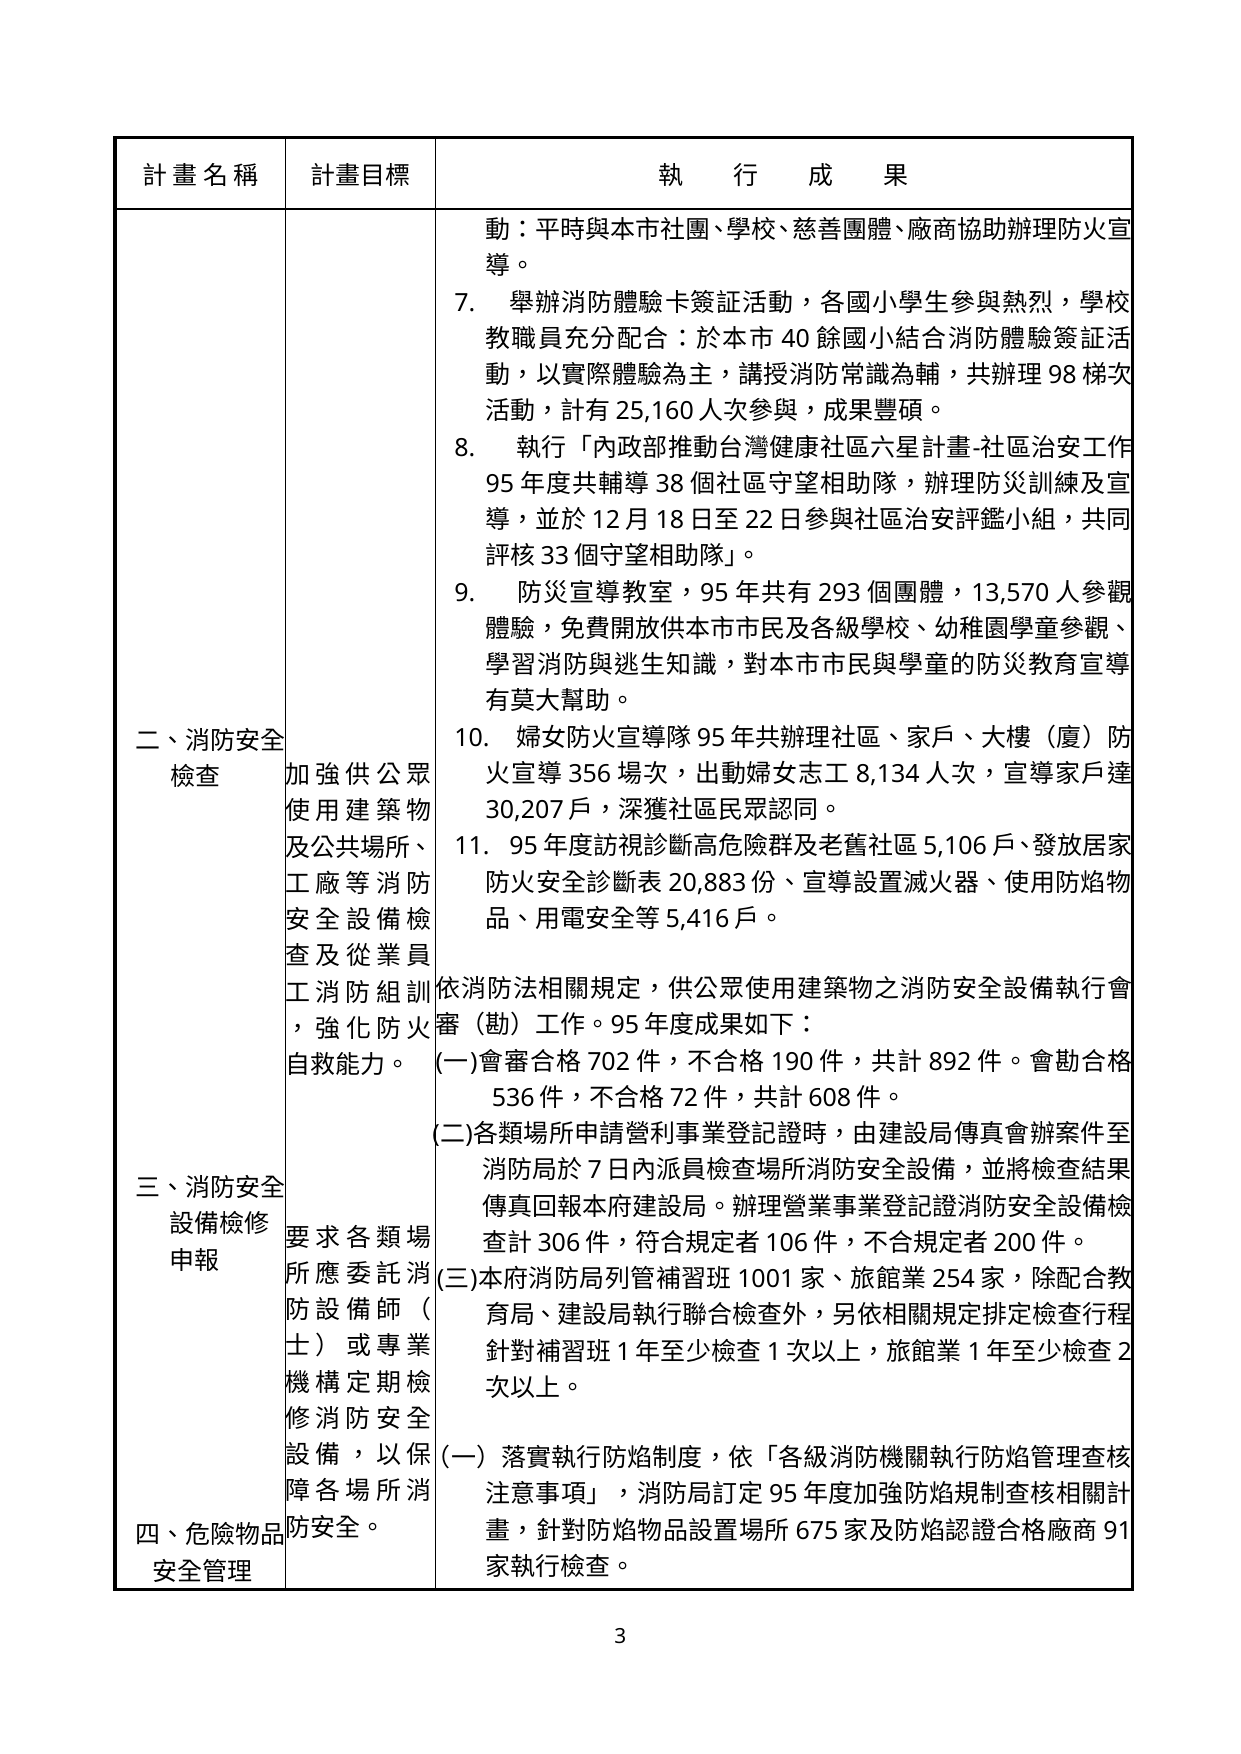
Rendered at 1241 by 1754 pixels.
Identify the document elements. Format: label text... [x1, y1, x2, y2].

table_header 計畫目標 [286, 139, 435, 208]
table_header 執 行 成 果 [436, 139, 1131, 208]
table_cell 召開政風督導小組會議1次，討論各項興革建議後函請各單位據以執行。 辦理緊急救護政風問卷調查1次，彙整所得意見編撰分析報告簽陳機關首長，所提建議提供業務單位參採。 辦理專案政風訪查1次，及針對與消防局業務有往來之民眾或廠商不定期辦理政風訪查，受訪者所提建議移請業務科參採。 受理公職人員財產申報4人，實質審查2人。 春安工作及十月慶典期間辦理專案安全維護工作。 每半年施實進場半年保養檢查，由各車輀保養人(使用人)將各該保養之消防車輛駛至保養場，實施半年保養檢查，95年度消防局保養場半年保養檢查共計362 輛次。車輛故障問題随時進場檢修共計1193輛次。 由保養場每月編排巡迴保養預定表，依表訂日期前往消防局各單位實施巡迴保養檢修工作，並且不定時抽查各單位日保養檢查工作是否落實，95年度巡迴保養檢修時計有39輛車發現缺失，並告知車輛保養人立即進場維修。 95年4月26、27日辦理『Hybrid油電複合動力車之救災拆解安全說明講習』之新知宣導教育，參訓計有50人。 95年9月6、7日辦理BRONTO雲梯車保養維修教育訓練課程，並進行學科測驗及實地操作，參訓人員計有45人。 95年11月15、16日辦理車輛保養維修督檢管理訓練，參訓幹部（小隊長以上）共計50人，局長及副局長均親臨督訓。 95年11月24、27、30日及12月1、4、7日辦理各款雲梯車保養維修巡迴教育訓練，共巡迴至消防局6個中隊施訓。 95年11月26日辦理車輛管理系統新增擴充功能教育訓練（2小時）。 於95年5月1日正式以A3紙本對內發行「保養場服務月刊」，內容計有政令宣導、活動花絮、巡迴保養日程表、車輛監理驗車提醒通知、半年進場保養日程表、維修保養技術及交流園地。 保養場服務月刊有關技術交流園地之技術常識及維修所見故障簡易排除預防常識，另採電子通報E-MAIL各外勤主管加強宣達，並將技術通報圖文檔掛置消防局網頁以供同仁下載參閱。 逐案登錄車輛維修紀錄資料，以作為掌控委外維修與零件更換保固期內之檢修管制，並作為往後委外維修項目與金額複核之參考。維修金額達新台幣2萬元以上時，本場派員監修。並逐案檢討辦理及登錄維修記錄，進行委外維修項目與金額複核，避免廠商浮報價額，另針對報廢車堪用零件拆解使用換修，有效節省公帑約新台幣20餘萬元。 建立車輛維修保養及維修材料採購供應合格廠商，以利維修採購效能及兼顧採購防弊查核。每季由秘書室就申請加入合格廠商案進行審查檢討，95年5月26日及9月7日辦理新進廠商資格審查及現有合格廠商檢討作業。95年6月中旬配合消防局政風室派員實地抽查合格廠商及訪查維修情形。 為加強防火宣導，提高市民防火警覺，訂定95年度計畫，於每年春節(前、後)、元宵節、清明節、端午節等年節假日，辦理各項防火（災）宣導活動；另於平時派員深入各社區、機關、團體、學校實施防火宣導及防火避難逃生演練，藉以預防各種災害發生及提昇市民災害應變能力，減少災害損失及傷亡，宣導成果如下： 95年1月由消防局主辦，教育局、警察局、民政局及各區公所配合辦理高雄市95年119擴大防火宣導活動，計有50,000名市民及學生參加活動，活動資料彙整齊全。 95年1月4日至27日與高雄廣播電台合作辦理call in消防常識有獎徵答活動。 2006年元宵節元宵燈會防火宣導：於河東路親水公園舉辦消防常識有獎徵答活動實施防火宣導，分發防火宣導資料宣導，約有10,000人參與。 清明節第一階段自95年3月25日至4月1日開始，第二階段95年4月2日至4月5日清明節期間，除印製宣導文宣發放外，另於本市各公墓辦理防火宣導分發水袋、水桶及公墓警戒活動，本市清明節期間未發生重大火警。 95年5月29日至31日端午節龍舟賽，假愛河旁辦理防災宣導活動，分發防火、防災宣導手冊。 與地方社團保持密切聯繫共同或協助舉辦防火宣導活動：平時與本市社團、學校、慈善團體、廠商協助辦理防火宣導。 舉辦消防體驗卡簽証活動，各國小學生參與熱烈，學校教職員充分配合：於本市40餘國小結合消防體驗簽証活動，以實際體驗為主，講授消防常識為輔，共辦理98梯次活動，計有25,160人次參與，成果豐碩。 執行「內政部推動台灣健康社區六星計畫-社區治安工作95年度共輔導38個社區守望相助隊，辦理防災訓練及宣導，並於12月18日至22日參與社區治安評鑑小組，共同評核33個守望相助隊」。 防災宣導教室，95年共有293個團體，13,570人參觀體驗，免費開放供本市市民及各級學校、幼稚園學童參觀、學習消防與逃生知識，對本市市民與學童的防災教育宣導有莫大幫助。 婦女防火宣導隊95年共辦理社區、家戶、大樓（廈）防火宣導356場次，出動婦女志工8,134人次，宣導家戶達30,207戶，深獲社區民眾認同。 95年度訪視診斷高危險群及老舊社區5,106戶、發放居家防火安全診斷表20,883份、宣導設置滅火器、使用防焰物品、用電安全等5,416戶。 依消防法相關規定，供公眾使用建築物之消防安全設備執行會審（勘）工作。95年度成果如下： (一)會審合格702件，不合格190件，共計892件。會勘合格536件，不合格72件，共計608件。 (二)各類場所申請營利事業登記證時，由建設局傳真會辦案件至消防局於7日內派員檢查場所消防安全設備，並將檢查結果傳真回報本府建設局。辦理營業事業登記證消防安全設備檢查計306件，符合規定者106件，不合規定者200件。 (三)本府消防局列管補習班1001家、旅館業254家，除配合教育局、建設局執行聯合檢查外，另依相關規定排定檢查行程針對補習班1年至少檢查1次以上，旅館業1年至少檢查2次以上。 （一）落實執行防焰制度，依「各級消防機關執行防焰管理查核注意事項」，消防局訂定95年度加強防焰規制查核相關計畫，針對防焰物品設置場所675家及防焰認證合格廠商91家執行檢查。 （二）為維護本市公共安全，確實督促各類場所落實消防安全各項措施，執行成果如下： 訂定消防局95年度消防安全設備檢查執行計畫，針對轄內列管之甲類場所1,942家每半年清查1次以上，甲類以外場所5,519家每年清查1次以上。 (一)對瓦斯分銷商每月排定檢查1次以上，對於超量儲存與販售逾期鋼瓶均持續加強查察取締，以落實「公共危險物品及可燃性高壓氣體設置標準暨安全管理辦法」相關規定；1月至12月檢查液化石油氣分銷商共3,567家次，不符規定依違反「公共危險物品及可燃性高壓氣體設置標準暨安全管理辦法」規定取締計70 件，取締非法油行 1件，依消防法第42條規定，予以裁處新台幣2萬元至10萬元罰鍰在案。 (二)針對公共危險物品場所達管制量30倍以上（44家）者，每半年邀集市府勞工局勞工檢查所、環保局及建設局等機關，進行聯合檢查1次。管制量以上未達30倍者（22家），每年執行檢查1次。 (一)為落實「防火管理制度」，建立業主「自己財產，自己保護」的觀念，以達到「保障人命，防護財產」之目的，自本市防火管理人訓練逕由中央核准之專業機構辦理（金屬工業研究發展中心、中國生產力中心、教育學術基金會、高雄市勞資事務協進會等）。95年協助舉辦56梯次防火管理人訓練，經測驗合格者1,618人取得「防火管理人」訓練合格證書，執行各該場所之防火管理工作。 (二)本市應設防火管理人場所計2,164家，已遴派防火管理人2,164家，已製訂消防防護計畫 2,164家，已辦理自衛消防編組訓練者3,895次共計50,388人，未依規定辦理上述事項者開立限期改善通知單183件，經複查仍未改善依法處予罰鍰1件。 (三)取得證書已2年之防火管理人，於95年分55梯次予以複訓，共訓練1,729人，對本市持續執行防火管理工作及火災預防助益良多。 95年較94年火災減少82次，死亡人數減少3人，惟仍有2人死亡。 颱風季節來前，先期辦理防颱宣導作業，並協調本市各大眾傳播機構，於颱風期間，報導颱風消息，促請市民提高防颱警覺與準備。 （二）接獲海上陸上颱風警報或上級指示，立即報告市長成立「颱風災害應變中心」，通知各任務編組單位進駐聯合作業，統合本府、民間及軍方救災資源全力投入救災工作; 「颱風災害應變中心」成立時，各相關局、處 、區公所同時於內部成立「緊急應變小組」，執行各項災害防救任務。 （三）95年本市「颱風災害應變中心」一級開設共計4次，期間受理災情案件共計205件，經適時通報本府各權責機關處理後，均無人員傷亡，財物損失輕微。 (一) 新增消防栓64只。 (二)地上式消防栓因影響交通遷移或改地下式計12只。 (一)95年度協助本市各機關、民間團體、學校、醫院等辦理緊急救護常識及技術宣導工作共12件，約665人參加。 (二)95年度救護次數48,270件，送醫人數37, 073人，空跑率24.0%，較94年度降低3.5%。 (三)95年度緊急救護無生命徵象傷病患894人，經急救處置恢復心跳、呼吸者112人，救活率12.53%，較94年度提高1.17%。 (四)95年度本局具EMT-P資格者21人；具EMT2資格者519人；具EMT1資格者109人，合計649人，較94年度增加37人。 (五)95年度接受民間團體捐贈救護車7輛。並購置酒精棉片180盒、拋棄式手套360盒、腕式電子血壓計18組、擔架床罩1800件、抗震型血壓機4台、光纖式喉頭鏡20個、血壓濃度計4個、高救包4個、LMA喉頭罩8組、高頂救護車2輛、心臟監視器4台、救護腰包40個、電擊貼片400組等裝備、器(耗)材。對消防局救護品質之提昇，有相當大之助益。 (六)為加強宣導緊急救護知識，由本局各分隊派員深入校園推廣心肺復甦術，灌輸各級學生急救概念，95年1到12月消防局所屬各分隊至本市各級學校進行222場次CPR宣導，宣導人數總計61,286人。 (七) 7月10日至8月18日辦理中級救護技術員（EMTⅡ）訓練，經過專業救護知識、單項技術演練、醫院實習及綜合演練等嚴格考驗，41名學員均順利取得中級救護技術員資格，成為消防局緊急救護勤務生力軍。 (八)8月24至25日辦理緊急醫療救護派遣員（EMD）訓練，加強派遣員緊急救護勤務派遣作業及溝通訓練，以延長到院前黃金救命時間，確保傷病患生命安全及提高存活率。 (九)消防局為因應高級救護分隊成立及整備鄰近縣、市消防、醫療單位人員，藉研討救護技能，增進互相協調溝通，以提昇到院前緊急救護，於95年9月4日6日，假國軍左營總醫院大禮堂，辦理三梯次「緊急醫療護訓練研討會」，約計有150位醫師及護理人員參加。 (十)為使消防局幹部接受相關救護新知及因應即將成立高級救護分隊編制人員之職前教育，研習救護技能並增進相互協調溝通，提昇到院前緊急救護品質，於95年9月 7、8日，假消防局消防勤務大樓禮堂，辦理「幹部暨高級救護分隊人員研習會」，約計有90位參加。 (十一)派員參加消防署第四期高級救護技術員訓練班，經長達8個月之訓練後，9月均結業通過考試，取得「高級救護技術員執照」(EMTP)，消防局增添9位緊急救護生力軍。 (十二)為迎接2009世界運動會，消防局於95年11月 9日成立二個高級救護分隊。 (十三)為結合本市消防與醫療體系之功能，提昇到院前緊急救護品質及救護人員專業技術，特訂定「高雄市政府消防局緊急救護指導委員會設置要點」，並於95年12月7日召開第1次委員會議。 (一）於95年11月 27日至12月17日辦理義消人員EMT1訓練，共計有53人取得合格證照加入救護行列。 (二)為充分運用義消協助救災工作，每日編排義消同仁2至3人至所轄消防分隊協勤，95年1至12月份協助搶救火災15,000人次、救護勤務492人次，累計時數達8,220小時。 (一)95年3月完成消防署配發消防局11部「5用氣體偵測器」及人員操作器材訓練。 (二)95年6月執行本府「萬安29號」中油化學災害搶救，以強化應變救災機制。 (三)95年7月辦理採購34部LPG偵測器、17部三用氣體偵測器，於11月完成驗收並配發各分隊使用。 (四)95年7月辦理化學戰劑檢測組操作人員，至高雄醫學院複訓輻射基礎操作人員訓練。 (五)95年11月20日至29日，辦理二梯次訓練，由南區、北區大隊外勤單位派人參訓，合計60人，針對各項化災搶救裝備、個人防護裝備進階訓練，充實搶救知能，提升救災人員化災搶救能力，確保救災行動安全。 (六)95年5月、9月、12月，分別派員參加第一科大、中山大學、人發局辦理化災研討會、研習班。 (一)財稅大樓9樓「高雄市災害應變中心」已完成資訊及通訊系統計有視訊會議系統、教學廣播系統、VSAT衛星系統、INMARSAT衛星系統、微波系統及ADSL系統等，可於第1時間與中央災害應變中心完成連結，並可即時提供主官決策所需資訊。 (二)「防救災專用衛星通訊系統及現場通信救災指揮車暨整合平台建置案」業已建置完成，預計於96年1月23日將現場通信救災指揮車點交本府消防局，屆時將有效整合救災現場及與中央災害應變中心縱向通訊聯絡之機制。 （一）消防局95年充實消防車輛、裝備器材情形如下： 1.消防車輛部分： （1）水箱車4輛。 （2）水庫車及30公尺雲梯車各1輛（中央補助）。 （3）善用民間資源，充實消防救災戰力，接受民間團體或個人捐贈救災先驅指揮車計1輛。 2.裝備器材部分： （1）排煙機2台。 （2）空氣灌充機1台。 （3）空氣呼吸器60套。 （4）消防衣褲鞋帽119套。 （5）消防帽60頂。 （6）空氣呼吸器用高壓氣瓶50個。 （7）管線型空氣呼吸器材組1套。 （8）2.5吋消防水帶150條。 （二）有效降低本市消防車輛逾齡比例與提昇本市消防救災戰力與效率。 (一)消防局訓練科每年年初函發各大、中、分隊「常年訓練實施規定」，每年總計實施約,人次訓練，項目如下： 1.中、分隊加強訓練，共訓練110,000人次。 2.1梯次18人大客車駕駛訓練。 3、29人水上救生教練班。 4、下半年學科訓練784人暨上、下半年術科測驗1301人。 5、中級救護技術員訓練54人。 6、救護技術員複訓570人。 7、8梯次290人救助隊複訓。 8、2梯次60人特種搜救隊訓練。 9、2梯次60人化學災害進階班訓練。 10、30人水上救生員班。 11、29場組合訓練災害防救演練及1場次水域救援訓練三合一綜合演練。 12、36人海上救生訓練班。 13、2梯次30人搜救潛水精進班。 14、12人水上摩托車駕駛及救援訓練。 15、15人參加「2006年全國水上救生錦標賽」。 16、配合人力資源發展局辦理2梯次47人消防幹部研習班 (二)每半年實施體、技能術科測驗，驗收平時訓練成果，並要求各分隊於適當地點實施訓練，同時每月編排督導表，督導各單位訓練情形及成效，並做成書面紀錄陳閱。 (三)訓練教官由各中隊受過救助隊訓練中遴選優秀人員及消防局常年訓練教官擔任，將自身所學及火場實務經驗教授各同仁，充分達到教學相長目的。 (四)為因應消防工作危險、複雜、繁瑣，強健體魄係不二法門；為鍛鍊強健體能，督促各級幹部嚴格要求個人體技能、救護技能、消防車操及消防機械操作要領，其未逹標準者，加強重點訓練；期使提昇個人體能戰技，以確保市民生命財產安全，並對消防局形象提昇及施政品質大有助益。 (一)為提昇消防人員養成教育成效，配合中央警察大學、台灣警察專科學校，辦理寒、暑假實習事宜，95年暑假實習，計有警專24期70人暨警察大學消防學系72期大學部8人，共78人，實習日期自95年7月3日至8月25日止；寒假實習計警專23期暨特考班共90人，實習日期自95年1月16日至2月17日止。 (二)依中央警察大學、台灣警察專科學校實習計畫，將警大、警專之實習生分配至消防局各分隊實習；並指派資深績優隊員為實習指導員，各實習分隊主管為實習指導官，就指定實習項目全程指導實習生各項消防勤、業務工作之執行，不僅使實習生瞭解與熟悉消防工作，並將理論與實務，學術與技能相結合；使實習生於畢業後能迅速勝任消防工作。 (一)購置1組救護訓練器材（包括頸圈組5組、血糖測試機1台、更換式手臂注射墊10片、抽痰機1台、燒傷包1組、生產創傷包含攜行袋1組、長背板1台、軟式擔架1台、甦醒器1台、頸部固定器1個及各式耗材） (二)購置1組人體模型（包括人體器官解剖半身模型16件、成人比例全身骨架模型1具、頭顱骨塊分色模型(3拆) 1具、腰椎尾骨馬尾神經模型1具、成人比例男性骨盤模型1具、成人比例女性骨盆模型1具、大型胸椎帶椎間盤與神經模型1具、頸椎/枕骨模型1具及腰椎病變模型1具） (三)購置1組AED自動體外心臟電擊訓練器（包括訓練器主機、半身心肺復甦術訓練模型（LED記錄式）、甦醒安妮四肢、創傷組四肢及簡易型甦醒安妮）。 (一)火災發生後當日，火因調查人員會同火災關係人、轄區派出所或警察分局，勘查火災現場並製作火災調查報告書，95年度前往火災現場計勘查225件，其中符合內政部消防署火災認定標準案件計有144件，現場除了加強災戶防火（災）意識之外並統計分析起火原因，做為未來防火（災）對策之參考，對於涉及公共危險等火災案件並製作火災原因調查報告書送轄區警察分局辦理。 (二) 95年計受理市民申請核發火災證明書124件。 (三)對火災現場殘留證物依工作流程採樣，利用各種精密儀器如氣相層析質譜儀等分析鑑定或送至消防署中央鑑定實驗室，針對火災證物作化學、物理、電器鑑驗分析，其結果作為案情研究參考。並積極充實火災鑑識儀器，建立完整火災證物鑑驗系統。 (四)增購火災現場堪驗車1輛以充實火災調查裝備，提昇火災調查能力。 (五)委託公教人力展局辦理「火災原因調查實務班第2期」講習，以提昇火災原因調查技術與能力，建立火災調查專業性與公信力。 （一）消防局「119」救災救護指揮中心管制各種消防車動態，接獲救災救護報告後，立即同步通知轄區中、分隊迅速出動，執行救災救護任務。 （二）充實通訊、連絡、指揮等裝備及各中、分隊建立靈活通訊網，以強化勤務指揮救災派遣功能。 1.消防局「119」救災救護指揮中心，每日受理民眾火警報案暨緊急救護如車禍、急救、醉酒、路倒病人、孕婦待產、自殺、摔（兇）傷、觸電、中毒、災害受傷、骨折、捕蜂（蛇）等事項；非權責服務事項，亦代為轉報有關單位處理。 2.95年度受理火警3,147件，死亡2人，受傷10人，財物損失約新台幣620萬7,000元；緊急救護出動48,270次，送醫37,073人，捕蜂321件，捕蛇440件，捕猴33件，支援送水4車次，電梯受困131件，轉報處理2,905件，其他764件。 增設輔助裝置及改進無線電轉播系統，以改善左楠及大林埔地區通訊不良狀況。 95年執行緊急救護工作24,710件，送醫18,714人次。 95年出動執行火災搶救勤務1742次，僅1人受傷，1人死亡；執行捕蜂144件，捕蛇153件，電梯受困64件，溺水99件，其他763件。 (一)95年執行消防安全設備檢查3,534次。 (二)95年辦理員工組訓1,644場次、30,841人，防火宣導3,679場次、91,196人。 95年執行緊急救護工作23,560件，送醫18,359人次。 95年出動火災搶救勤務1,405次，受傷9人，死亡1人；執行捕蜂177件，捕蛇287件，電梯受困67件，溺水71件，其他708件。 (一)計執行第一種檢查1,093次，第二種檢查912次。 (二)計辦理員工組訓1,310場次、52,353人，防火宣導 4,185場次、222,486人。 (一)積極爭取高松、桂林地區（高桂分隊）及西苓雅地區（成功分隊）興建消防分隊，增加消防服務據點，縮短救災時效。 (二)消防局95年度已依預算法第70條第3款「因應政事臨時需要必須增加計畫及經費時」簽請市府動用第2預備金，進行廳舍修建工程，改善內部設施及辦公環境，提供基層同仁最佳工作及修習環境，使工作效率提高，民眾能夠得到最佳之安全保障，俾提升為民服務品質。 [436, 210, 1131, 1587]
table_header 計 畫 名 稱 [117, 139, 285, 208]
table_cell 壹、ㄧ般行政 ㄧ、政風管理 二、裝備保 養 貳、消防勤業務 一、防火宣導 二、消防安全檢查 三、消防安全設備檢修申報 四、危險物品安全管理 五、防火管理 六、火災搶救 七、颱風災害防救 八、水源查察管理 九、緊急救護 十、義消訓練 十一、化學災害搶救 十二、提昇災害防救機制 十三、充實設備 叁、教育訓練勤業務 一、消防人員常年訓練 二、消防人員推廣教育 三、充實訓練設施 肆、火災鑑識勤業務 伍、勤務指揮及資訊 一、勤務指揮 二、為民服務 三、充實資、通訊設備 陸、南區救災救護大隊 一、執行緊急救護等各項工作 二、執行火災等各項災害搶救 三、執行消防安全檢查及防火宣導工作 柒、北區救災救護大隊 一、執行緊急救護等各項工作 二、執行火災等各項災害搶救 三、執行消防安全檢查及防火宣導工作 捌、廳舍興建 [117, 210, 285, 1587]
table_cell 辦理政風督導、防護、機密維護等。 貫徹保養政策，加強消防車輛器材養護，以確保車輛器材之性能。 增進民眾防火常識，提高市民防火警覺，減少火災案件發生，增進民眾防火自救能力。 加強供公眾使用建築物及公共場所、工廠等消防安全設備檢查及從業員工消防組訓，強化防火自救能力。 要求各類場所應委託消防設備師（士）或專業機構定期檢修消防安全設備，以保障各場所消防安全。 加強各類公共危險物品及可燃性高壓氣體廠商查察管理。 建立公共場所之安全防護體系，要求一定規模以上供公眾使用建築物之管理權人，應推行防火管理工作，以強化火災預防之軟體層面。 加強救災組合演練、落實體技能訓練及建立指揮聯絡體制，強化救災功能，減少成災案件。 加強防颱準備及宣導工作，強化搶救措施，減少災害損失。 加強水源調查及消防栓查察維護管理，充實消防水源設備。 提昇緊急救護品質。 加強義消組訓、運用、協助救災。 充實化災搶救裝備，建立救災指揮管制體系，以保障救災安全。 強化「高雄市災害應變中心」應變功能 提昇救災救生功能，確保市民財產安全。 加強消防人員學、術科及體技能訓練。 加強消防人員職前教育、強化專業能力，辦理各項消防推廣教育。 充實消防緊急救護訓練設施。 勘查火災原因，深入統計分析起火原因，積極作為未來預防、搶救或其他行政參考。 強化勤務指揮功能，充實「119」救災救護指揮中心編組及裝備。 增進服務績效，改善消防人員服務態度。 改善無線電通訊品質，以利救災救護執行。 執行車禍受傷、急病送醫、路倒、摔（兇）傷、孕婦待產等緊急救護各項工作。 執行轄內火災及各項天然災害之搶救工作。 執行轄內供公眾使用建築物及供公共場所等消防安全檢查、員工組訓及防火宣導等工作。 執行車禍受傷、急病送醫、路倒、摔（兇）傷、孕婦待產等緊急救護各項工作。 執行轄內火災及各項天然災害之搶救工作。 執行轄內供公眾使用建築物及供公共場所等消防安全檢查、員工組訓及防火宣導等工作。 積極興改建基層消防分隊辦公廳舍，改善基層消防人員執勤環境。 [286, 210, 435, 1587]
